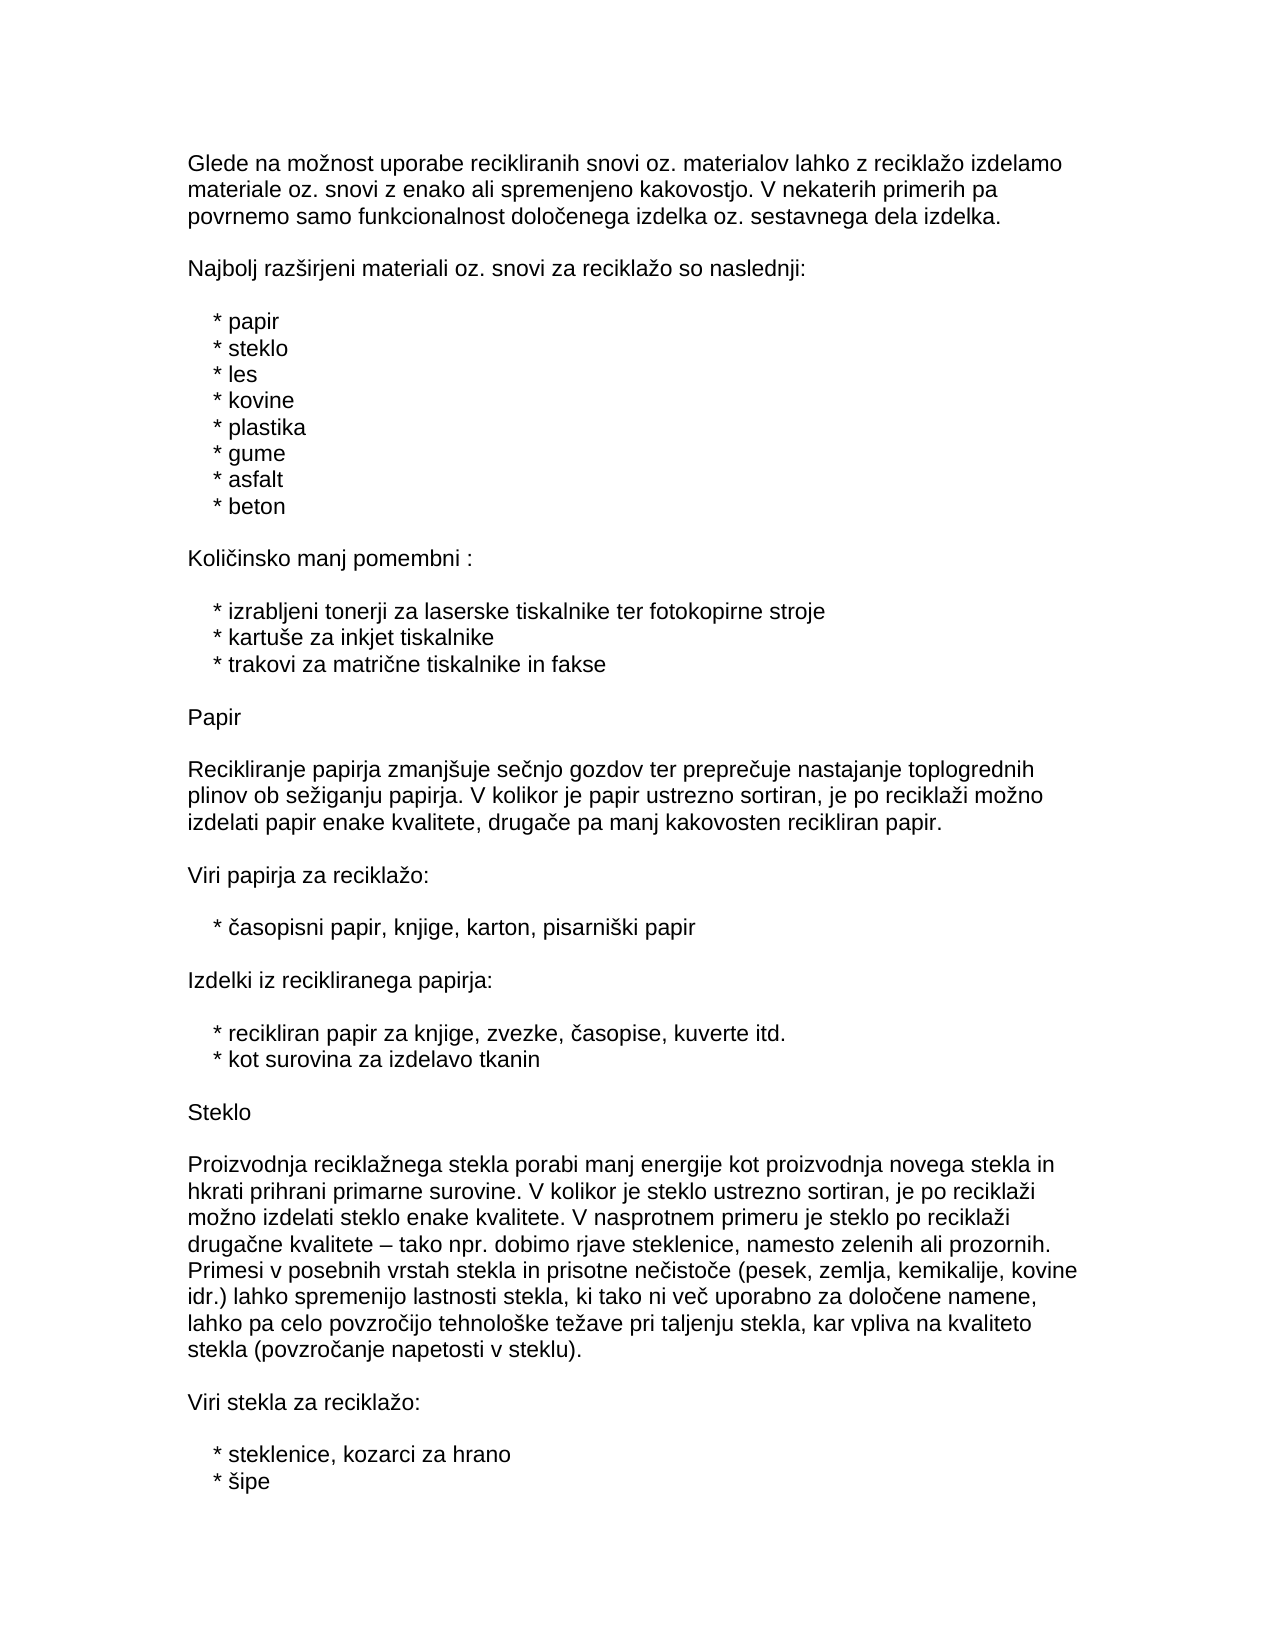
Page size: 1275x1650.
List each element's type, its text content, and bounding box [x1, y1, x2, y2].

text * steklo [187, 334, 1087, 361]
text Izdelki iz recikliranega papirja: [187, 967, 1087, 993]
text Količinsko manj pomembni : [187, 545, 1087, 572]
text * trakovi za matrične tiskalnike in fakse [187, 651, 1087, 677]
text * kovine [187, 387, 1087, 413]
text Najbolj razširjeni materiali oz. snovi za reciklažo so naslednji: [187, 255, 1087, 282]
text * časopisni papir, knjige, karton, pisarniški papir [187, 914, 1087, 941]
text * beton [187, 493, 1087, 519]
text Glede na možnost uporabe recikliranih snovi oz. materialov lahko z reciklažo izdelamo materiale oz. snovi z enako ali spremenjeno kakovostjo. V nekaterih primerih pa povrnemo samo funkcionalnost določenega izdelka oz. sestavnega dela izdelka. [187, 150, 1087, 229]
text * kot surovina za izdelavo tkanin [187, 1046, 1087, 1072]
text Viri papirja za reciklažo: [187, 862, 1087, 888]
text * asfalt [187, 466, 1087, 493]
text Papir [187, 703, 1087, 730]
text * steklenice, kozarci za hrano [187, 1441, 1087, 1468]
text * recikliran papir za knjige, zvezke, časopise, kuverte itd. [187, 1020, 1087, 1046]
text Viri stekla za reciklažo: [187, 1389, 1087, 1415]
text * šipe [187, 1468, 1087, 1494]
text * plastika [187, 413, 1087, 440]
text * les [187, 361, 1087, 387]
text * gume [187, 440, 1087, 466]
text Proizvodnja reciklažnega stekla porabi manj energije kot proizvodnja novega stekla in hkrati prihrani primarne surovine. V kolikor je steklo ustrezno sortiran, je po reciklaži možno izdelati steklo enake kvalitete. V nasprotnem primeru je steklo po reciklaži drugačne kvalitete – tako npr. dobimo rjave steklenice, namesto zelenih ali prozornih. Primesi v posebnih vrstah stekla in prisotne nečistoče (pesek, zemlja, kemikalije, kovine idr.) lahko spremenijo lastnosti stekla, ki tako ni več uporabno za določene namene, lahko pa celo povzročijo tehnološke težave pri taljenju stekla, kar vpliva na kvaliteto stekla (povzročanje napetosti v steklu). [187, 1151, 1087, 1362]
text Recikliranje papirja zmanjšuje sečnjo gozdov ter preprečuje nastajanje toplogrednih plinov ob sežiganju papirja. V kolikor je papir ustrezno sortiran, je po reciklaži možno izdelati papir enake kvalitete, drugače pa manj kakovosten recikliran papir. [187, 756, 1087, 835]
text Steklo [187, 1099, 1087, 1125]
text * izrabljeni tonerji za laserske tiskalnike ter fotokopirne stroje [187, 598, 1087, 624]
text * kartuše za inkjet tiskalnike [187, 624, 1087, 651]
text * papir [187, 308, 1087, 334]
